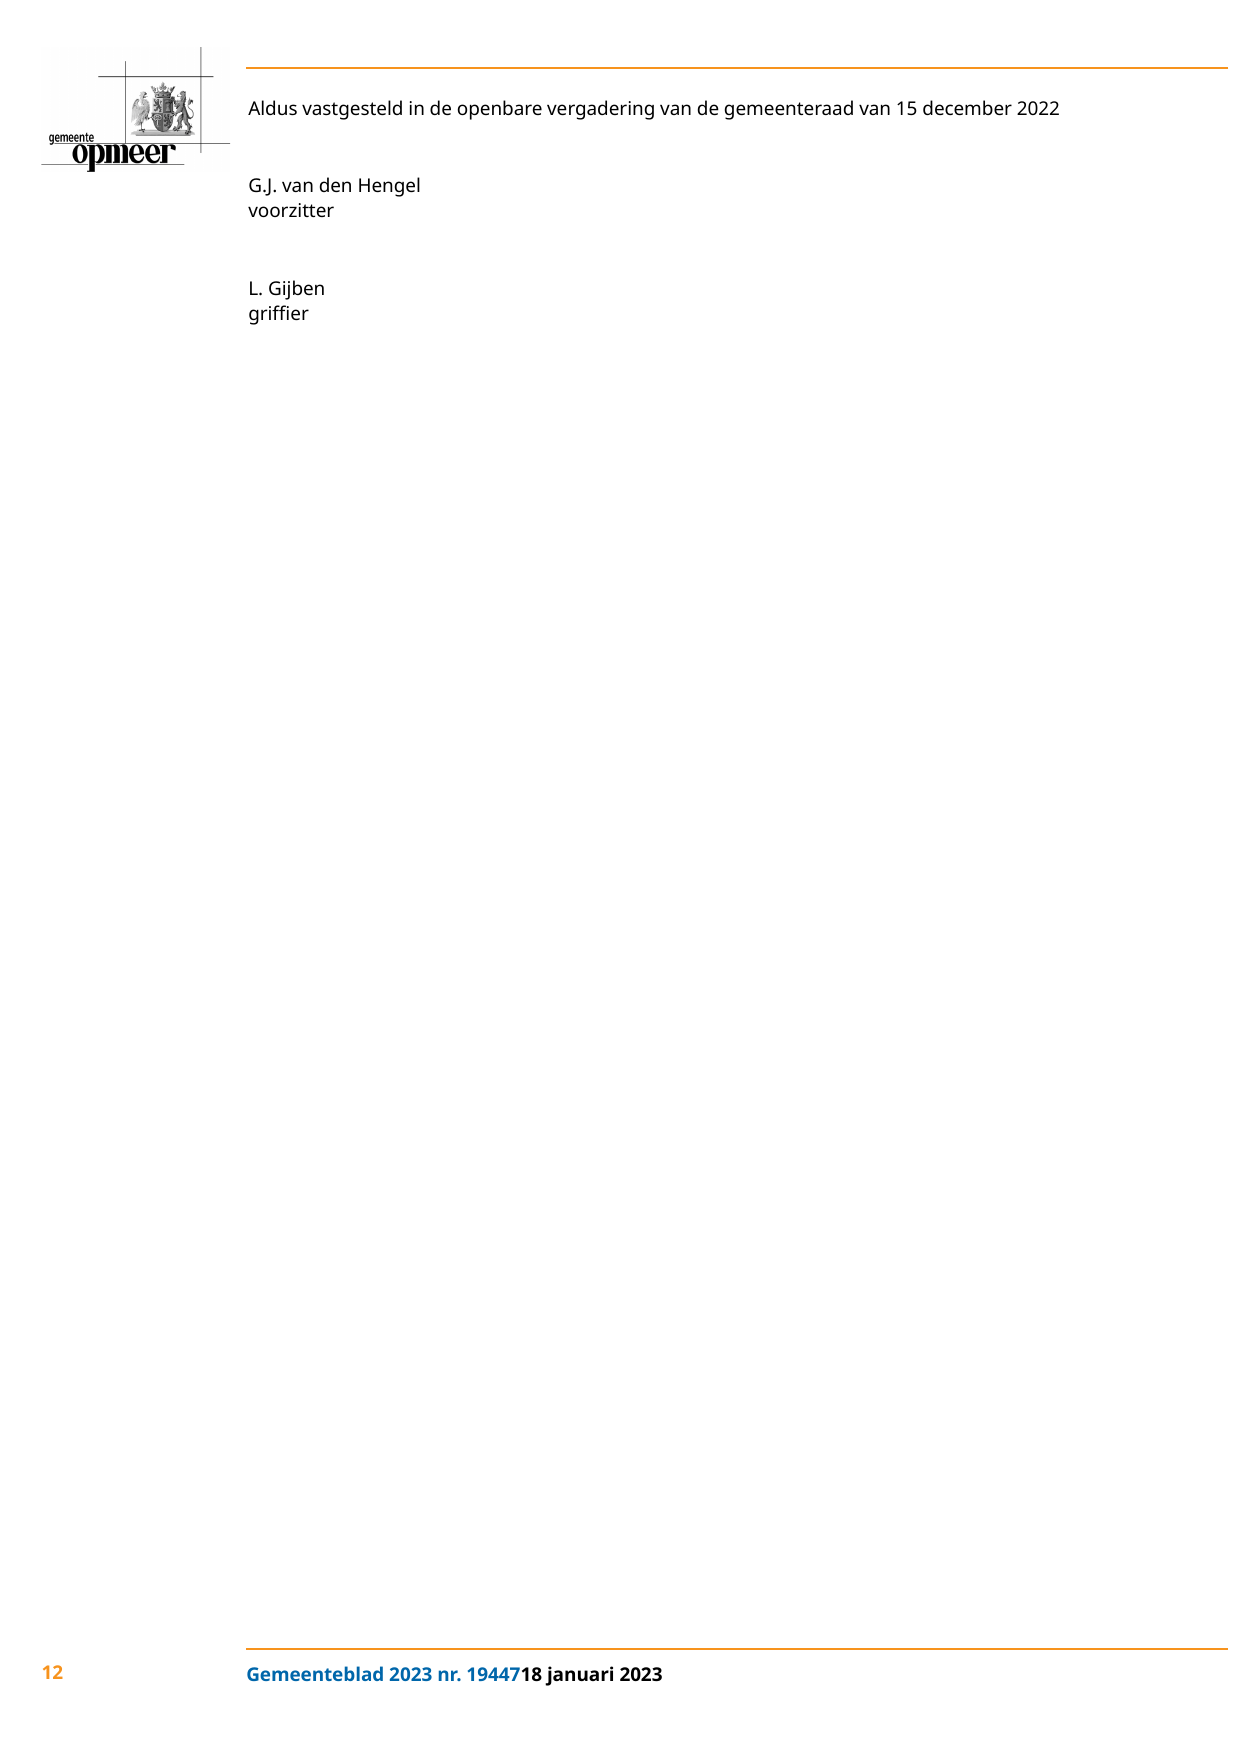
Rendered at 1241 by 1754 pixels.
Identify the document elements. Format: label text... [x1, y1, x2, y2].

text L. Gijben [248, 275, 1152, 301]
text griffier [248, 301, 1152, 326]
text voorzitter [248, 198, 1152, 223]
text G.J. van den Hengel [248, 172, 1152, 198]
picture [41, 47, 231, 172]
text Aldus vastgesteld in de openbare vergadering van de gemeenteraad van 15 december 2022 [248, 95, 1152, 121]
